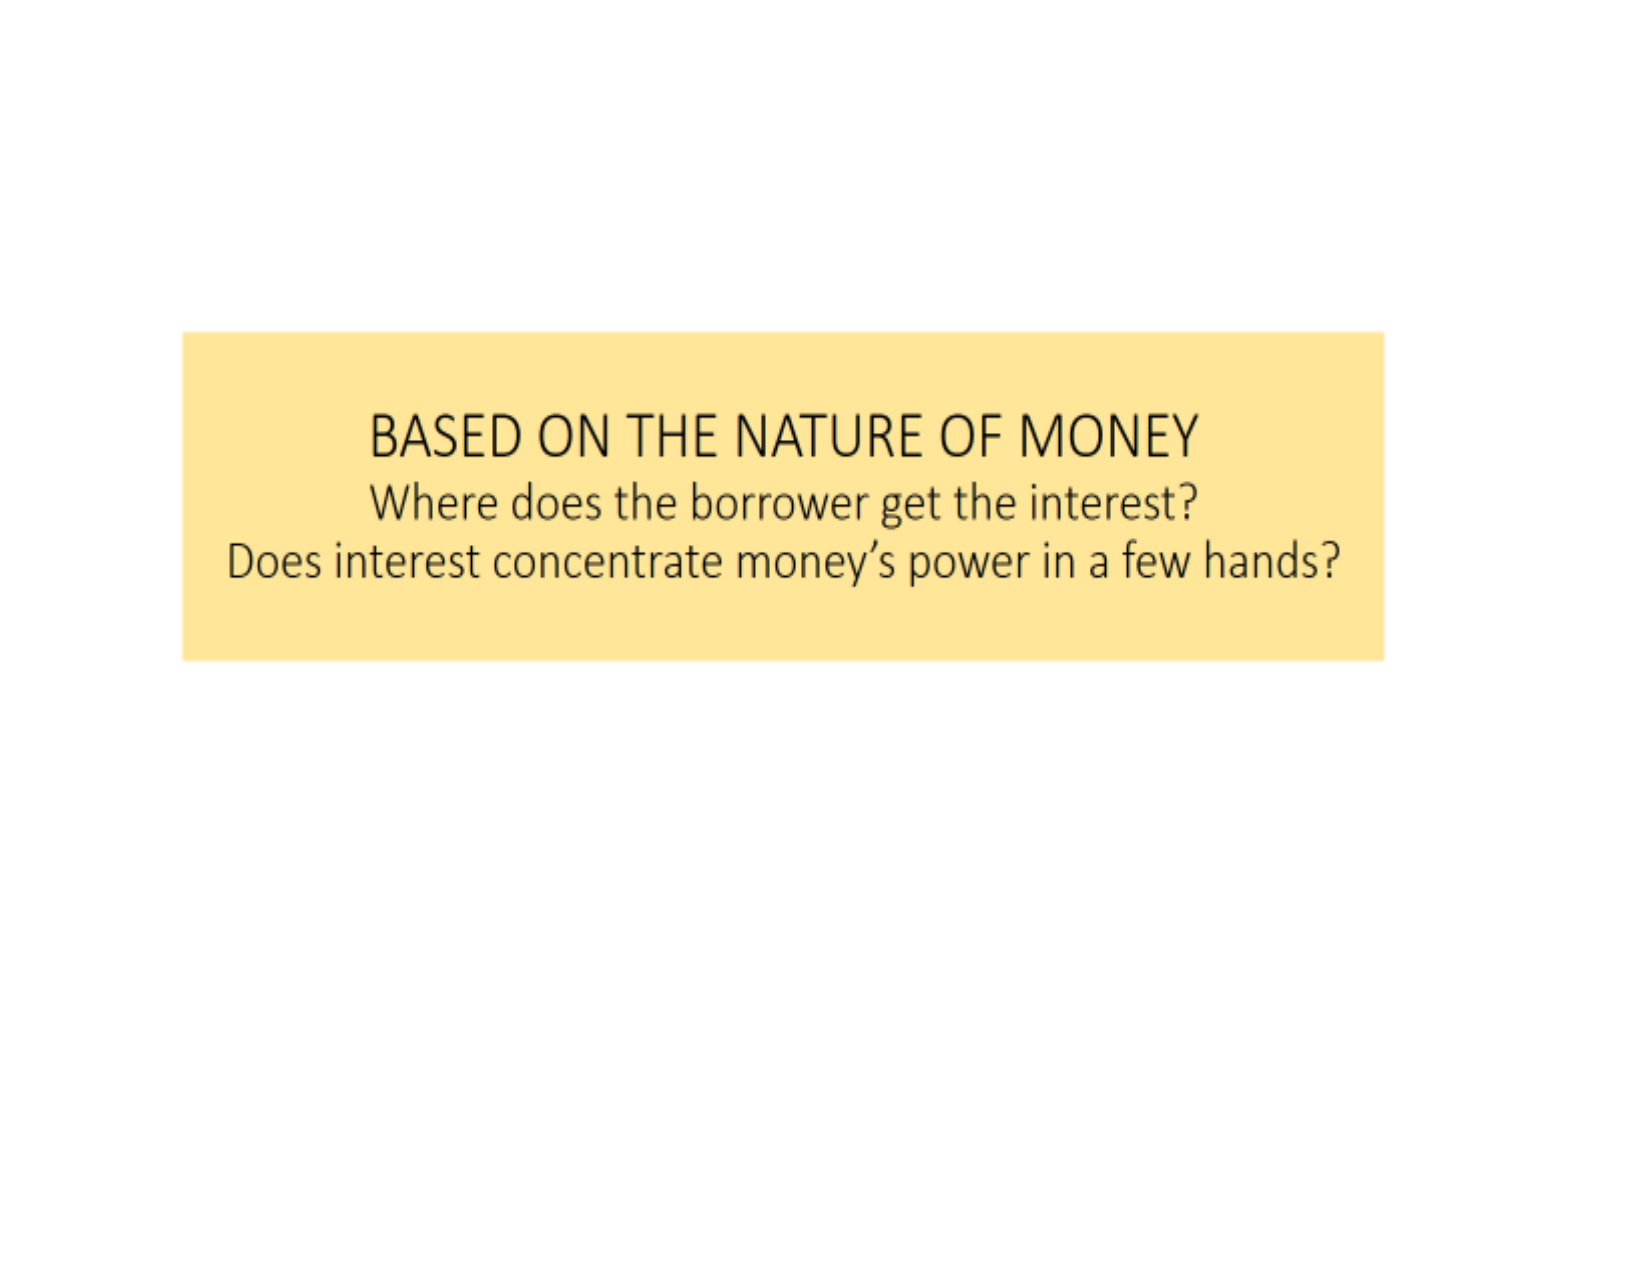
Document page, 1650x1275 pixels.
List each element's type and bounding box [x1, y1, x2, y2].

picture [150, 150, 1434, 971]
